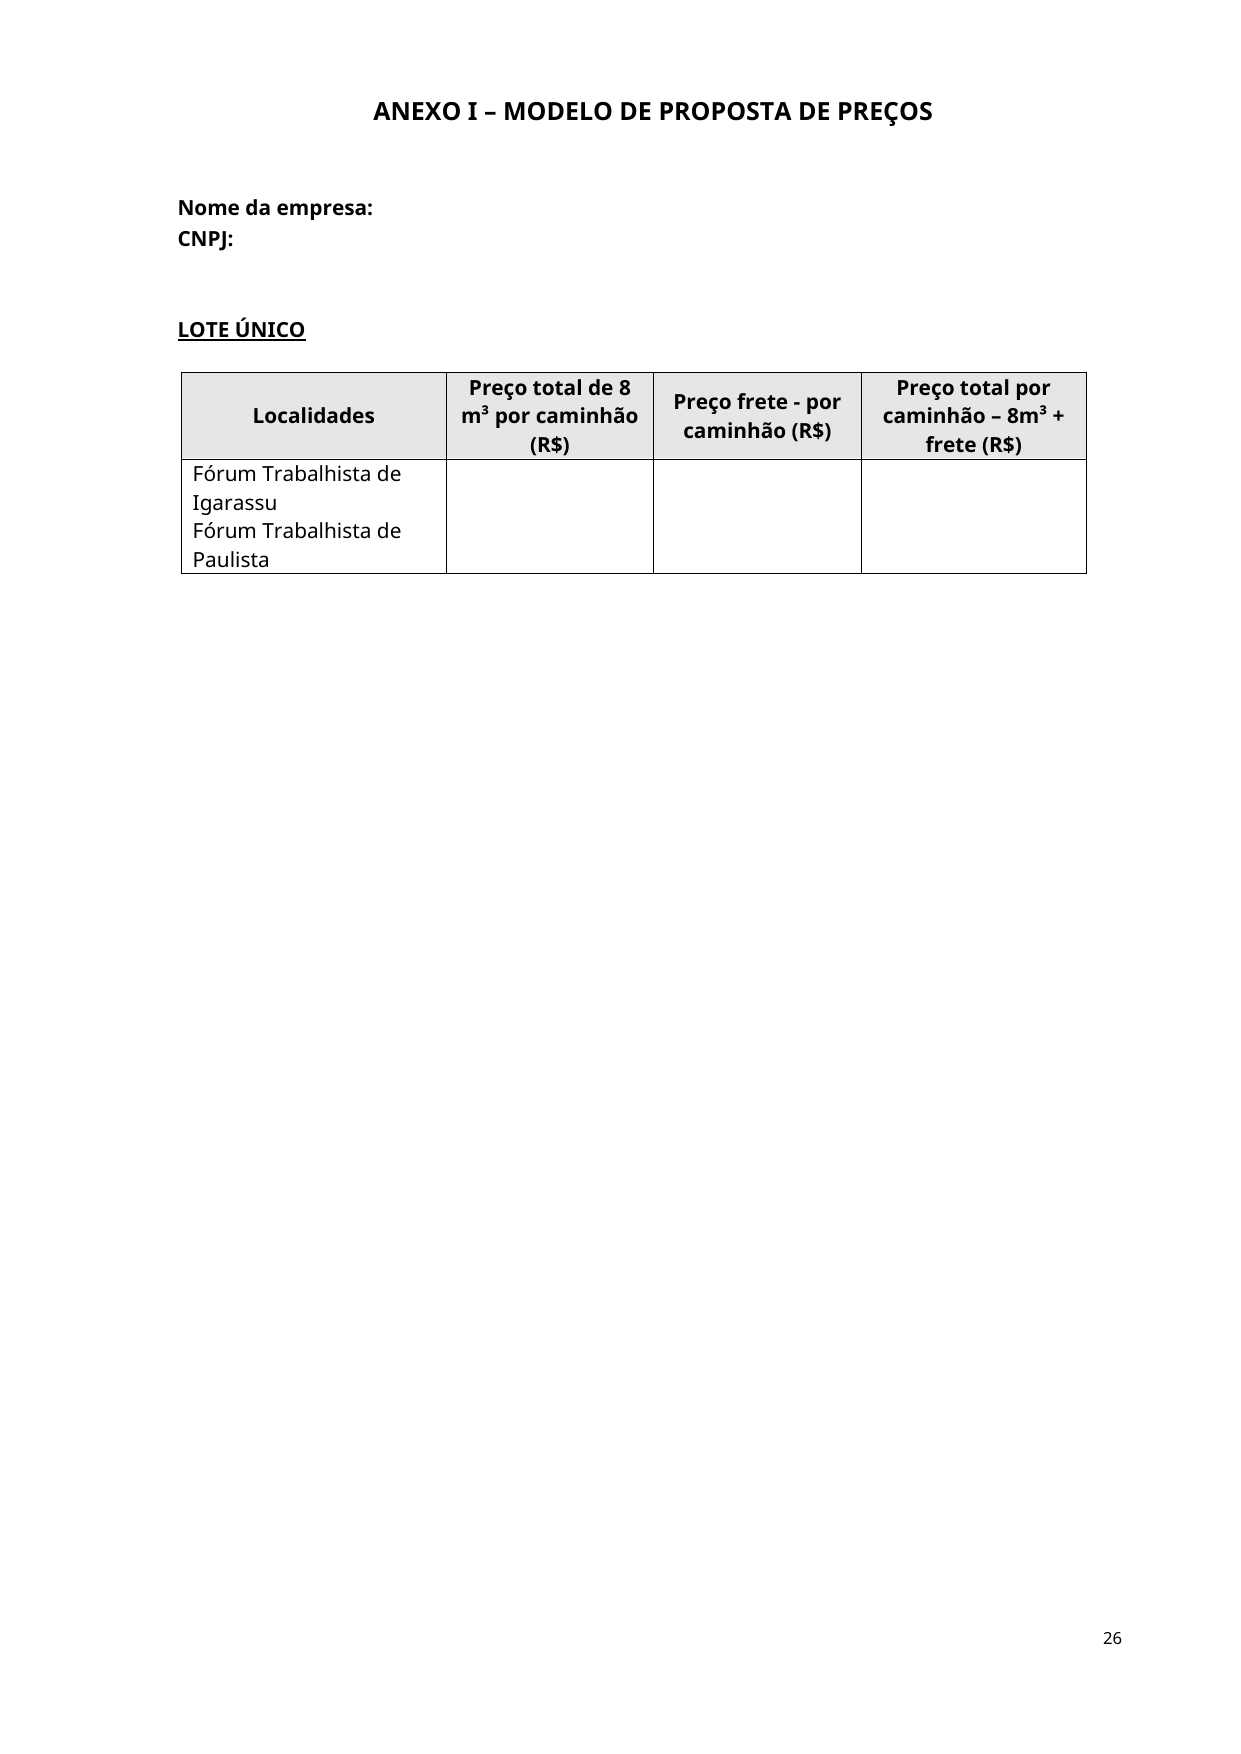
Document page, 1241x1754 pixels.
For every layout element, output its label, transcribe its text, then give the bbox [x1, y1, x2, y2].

table_cell [447, 460, 653, 573]
table_header Preço total por caminhão – 8m³ + frete (R$) [862, 373, 1086, 458]
text CNPJ: [177, 221, 1122, 253]
text LOTE ÚNICO [177, 315, 1122, 344]
table_header Preço frete - por caminhão (R$) [654, 373, 861, 458]
table_header Preço total de 8 m³ por caminhão (R$) [447, 373, 653, 458]
table_header Localidades [182, 373, 446, 458]
text Nome da empresa: [177, 190, 1122, 221]
table_cell [654, 460, 861, 573]
text ANEXO I – MODELO DE PROPOSTA DE PREÇOS [177, 94, 1122, 128]
table_cell [862, 460, 1086, 573]
table_cell Fórum Trabalhista de Igarassu Fórum Trabalhista de Paulista [182, 460, 446, 573]
